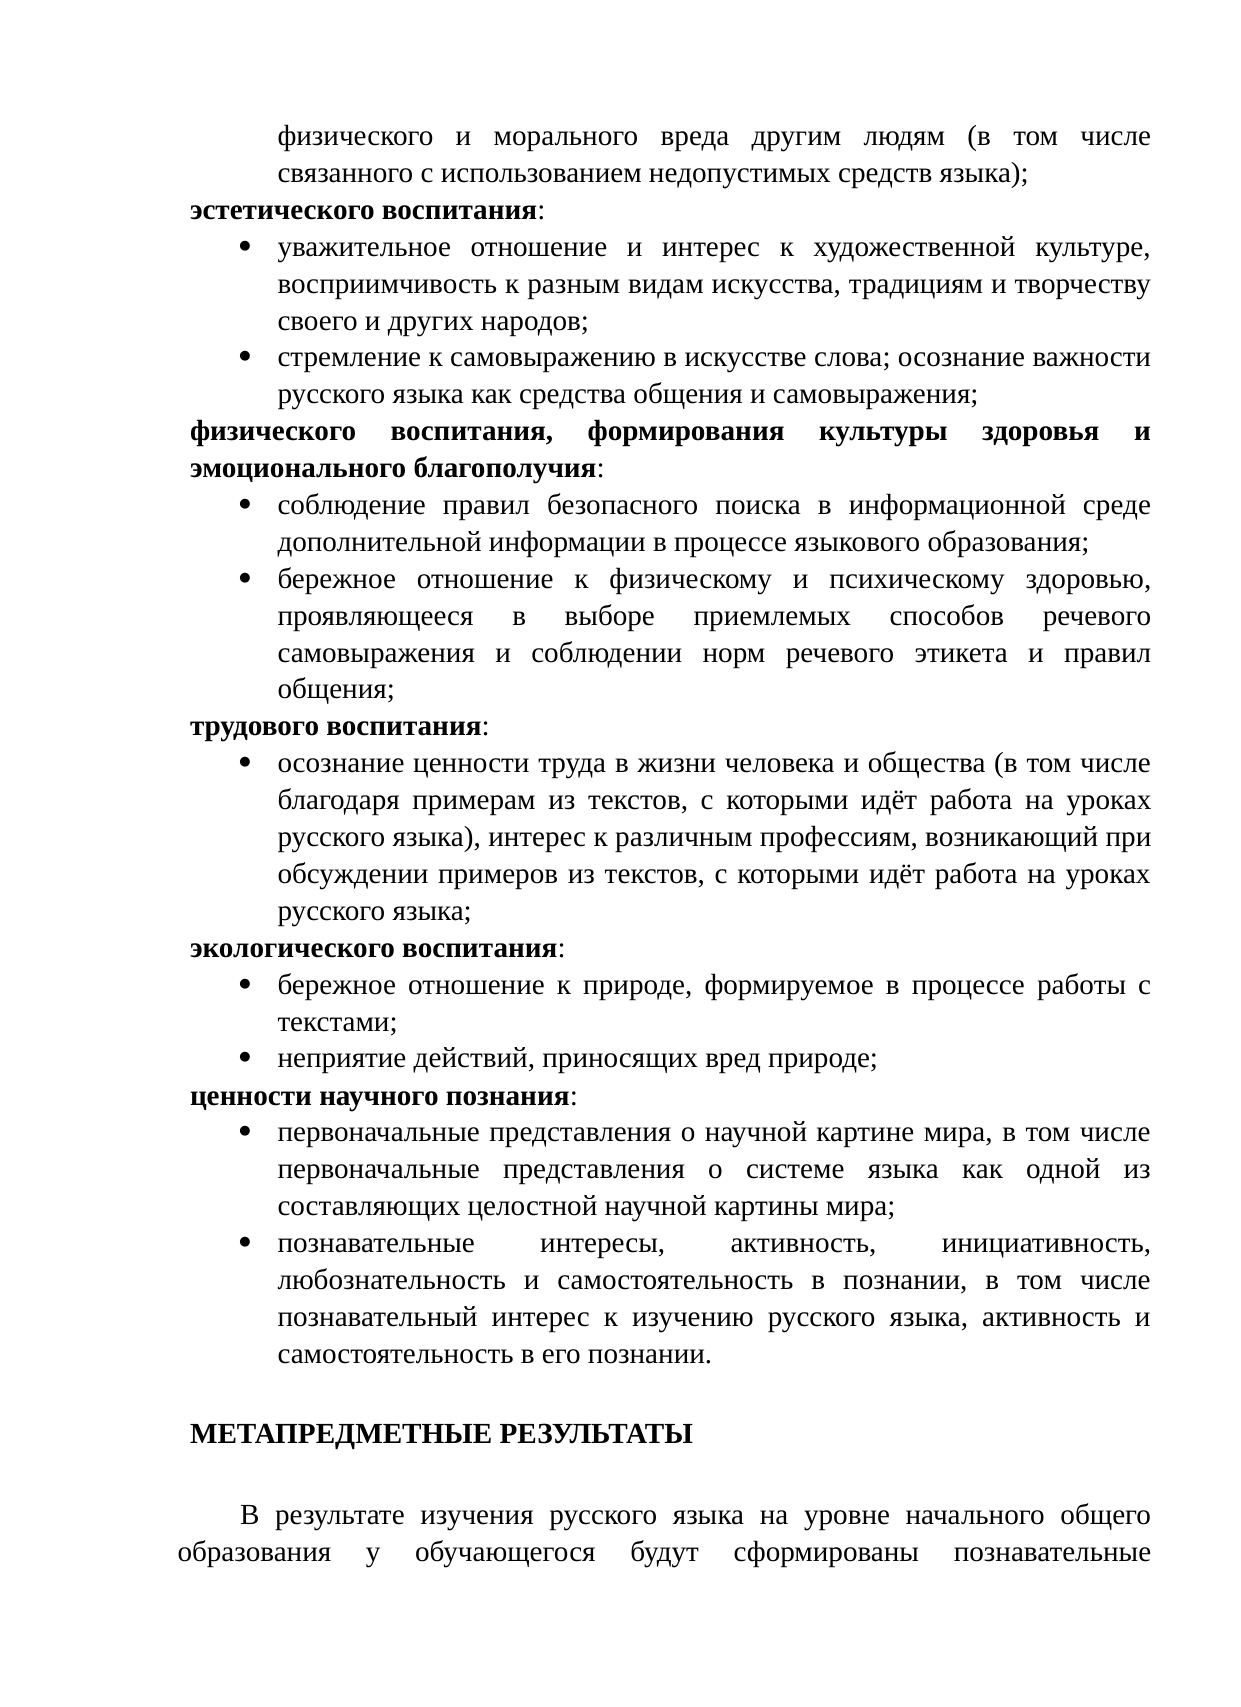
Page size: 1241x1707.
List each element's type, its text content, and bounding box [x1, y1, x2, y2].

list неприятие действий, приносящих вред природе; [240, 1041, 1152, 1074]
list уважительное отношение и интерес к художественной культуре, восприимчивость к разным видам искусства, традициям и творчеству своего и других народов; [240, 229, 1152, 336]
list соблюдение правил безопасного поиска в информационной среде дополнительной информации в процессе языкового образования; [240, 487, 1152, 558]
text физического воспитания, формирования культуры здоровья и эмоционального благополучия: [190, 413, 1152, 484]
list бережное отношение к природе, формируемое в процессе работы с текстами; [240, 967, 1152, 1037]
list познавательные интересы, активность, инициативность, любознательность и самостоятельность в познании, в том числе познавательный интерес к изучению русского языка, активность и самостоятельность в его познании. [240, 1225, 1152, 1369]
text трудового воспитания: [190, 708, 1152, 742]
text эстетического воспитания: [190, 192, 1152, 225]
list осознание ценности труда в жизни человека и общества (в том числе благодаря примерам из текстов, с которыми идёт работа на уроках русского языка), интерес к различным профессиям, возникающий при обсуждении примеров из текстов, с которыми идёт работа на уроках русского языка; [240, 745, 1152, 927]
text ценности научного познания: [190, 1078, 1152, 1111]
text МЕТАПРЕДМЕТНЫЕ РЕЗУЛЬТАТЫ [190, 1416, 1152, 1450]
list физического и морального вреда другим людям (в том числе связанного с использованием недопустимых средств языка); [240, 118, 1152, 188]
text В результате изучения русского языка на уровне начального общего образования у обучающегося будут сформированы познавательные [177, 1497, 1152, 1567]
list бережное отношение к физическому и психическому здоровью, проявляющееся в выборе приемлемых способов речевого самовыражения и соблюдении норм речевого этикета и правил общения; [240, 561, 1152, 705]
list стремление к самовыражению в искусстве слова; осознание важности русского языка как средства общения и самовыражения; [240, 339, 1152, 410]
text экологического воспитания: [190, 930, 1152, 963]
list первоначальные представления о научной картине мира, в том числе первоначальные представления о системе языка как одной из составляющих целостной научной картины мира; [240, 1114, 1152, 1222]
